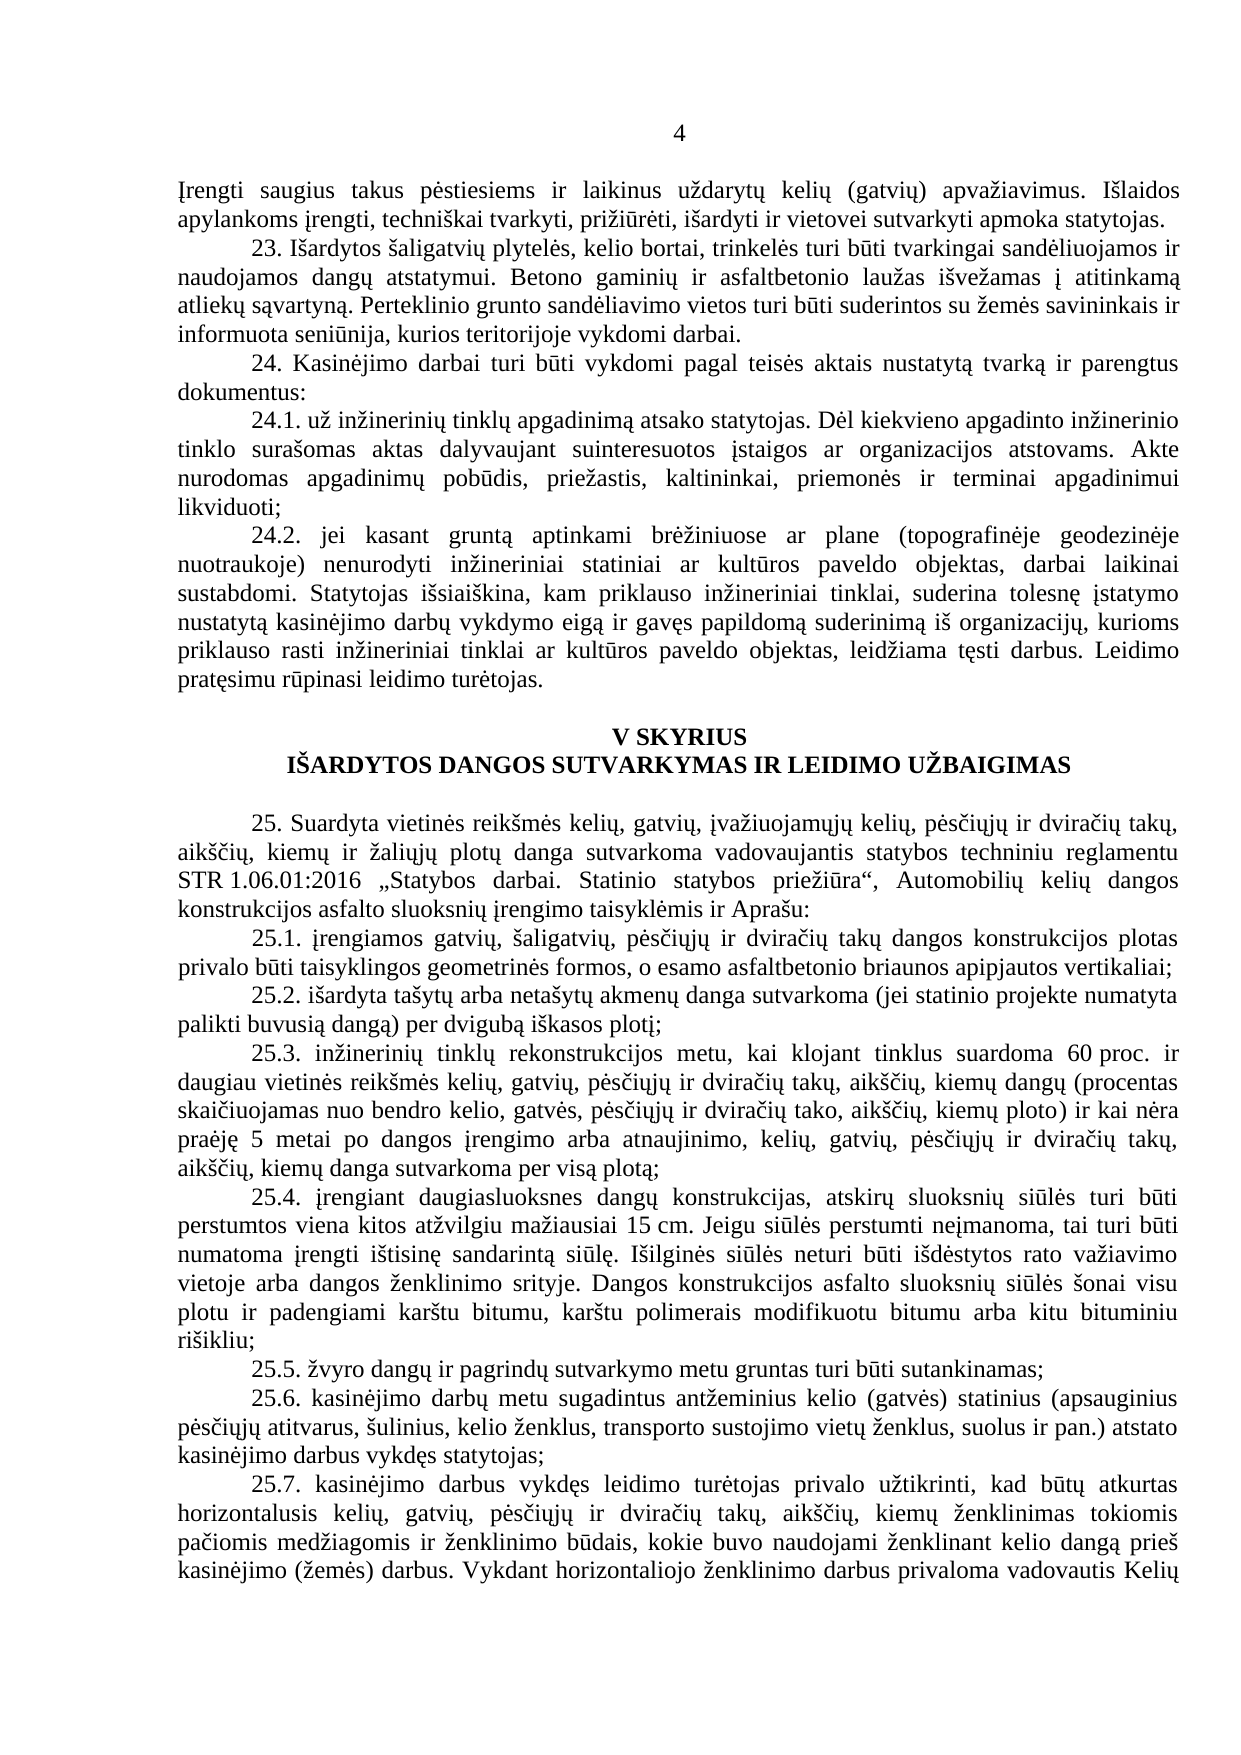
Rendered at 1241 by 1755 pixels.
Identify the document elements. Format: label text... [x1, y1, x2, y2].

text 25.3. inžinerinių tinklų rekonstrukcijos metu, kai klojant tinklus suardoma 60 proc. ir daugiau vietinės reikšmės kelių, gatvių, pėsčiųjų ir dviračių takų, aikščių, kiemų dangų (procentas skaičiuojamas nuo bendro kelio, gatvės, pėsčiųjų ir dviračių tako, aikščių, kiemų ploto) ir kai nėra praėję 5 metai po dangos įrengimo arba atnaujinimo, kelių, gatvių, pėsčiųjų ir dviračių takų, aikščių, kiemų danga sutvarkoma per visą plotą; [177, 1038, 1179, 1182]
text 25.5. žvyro dangų ir pagrindų sutvarkymo metu gruntas turi būti sutankinamas; [177, 1354, 1179, 1383]
text 23. Išardytos šaligatvių plytelės, kelio bortai, trinkelės turi būti tvarkingai sandėliuojamos ir naudojamos dangų atstatymui. Betono gaminių ir asfaltbetonio laužas išvežamas į atitinkamą atliekų sąvartyną. Perteklinio grunto sandėliavimo vietos turi būti suderintos su žemės savininkais ir informuota seniūnija, kurios teritorijoje vykdomi darbai. [177, 233, 1181, 348]
text 25. Suardyta vietinės reikšmės kelių, gatvių, įvažiuojamųjų kelių, pėsčiųjų ir dviračių takų, aikščių, kiemų ir žaliųjų plotų danga sutvarkoma vadovaujantis statybos techniniu reglamentu STR 1.06.01:2016 „Statybos darbai. Statinio statybos priežiūra“, Automobilių kelių dangos konstrukcijos asfalto sluoksnių įrengimo taisyklėmis ir Aprašu: [177, 808, 1179, 923]
text 25.1. įrengiamos gatvių, šaligatvių, pėsčiųjų ir dviračių takų dangos konstrukcijos plotas privalo būti taisyklingos geometrinės formos, o esamo asfaltbetonio briaunos apipjautos vertikaliai; [178, 923, 1179, 981]
text 25.7. kasinėjimo darbus vykdęs leidimo turėtojas privalo užtikrinti, kad būtų atkurtas horizontalusis kelių, gatvių, pėsčiųjų ir dviračių takų, aikščių, kiemų ženklinimas tokiomis pačiomis medžiagomis ir ženklinimo būdais, kokie buvo naudojami ženklinant kelio dangą prieš kasinėjimo (žemės) darbus. Vykdant horizontaliojo ženklinimo darbus privaloma vadovautis Kelių [177, 1469, 1179, 1584]
text IŠARDYTOS DANGOS SUTVARKYMAS IR LEIDIMO UŽBAIGIMAS [177, 751, 1181, 779]
text 25.4. įrengiant daugiasluoksnes dangų konstrukcijas, atskirų sluoksnių siūlės turi būti perstumtos viena kitos atžvilgiu mažiausiai 15 cm. Jeigu siūlės perstumti neįmanoma, tai turi būti numatoma įrengti ištisinę sandarintą siūlę. Išilginės siūlės neturi būti išdėstytos rato važiavimo vietoje arba dangos ženklinimo srityje. Dangos konstrukcijos asfalto sluoksnių siūlės šonai visu plotu ir padengiami karštu bitumu, karštu polimerais modifikuotu bitumu arba kitu bituminiu rišikliu; [177, 1182, 1179, 1354]
text 24.2. jei kasant gruntą aptinkami brėžiniuose ar plane (topografinėje geodezinėje nuotraukoje) nenurodyti inžineriniai statiniai ar kultūros paveldo objektas, darbai laikinai sustabdomi. Statytojas išsiaiškina, kam priklauso inžineriniai tinklai, suderina tolesnę įstatymo nustatytą kasinėjimo darbų vykdymo eigą ir gavęs papildomą suderinimą iš organizacijų, kurioms priklauso rasti inžineriniai tinklai ar kultūros paveldo objektas, leidžiama tęsti darbus. Leidimo pratęsimu rūpinasi leidimo turėtojas. [177, 521, 1180, 693]
text Įrengti saugius takus pėstiesiems ir laikinus uždarytų kelių (gatvių) apvažiavimus. Išlaidos apylankoms įrengti, techniškai tvarkyti, prižiūrėti, išardyti ir vietovei sutvarkyti apmoka statytojas. [177, 176, 1181, 233]
text 25.6. kasinėjimo darbų metu sugadintus antžeminius kelio (gatvės) statinius (apsauginius pėsčiųjų atitvarus, šulinius, kelio ženklus, transporto sustojimo vietų ženklus, suolus ir pan.) atstato kasinėjimo darbus vykdęs statytojas; [177, 1383, 1179, 1469]
text 25.2. išardyta tašytų arba netašytų akmenų danga sutvarkoma (jei statinio projekte numatyta palikti buvusią dangą) per dvigubą iškasos plotį; [177, 981, 1179, 1038]
text V SKYRIUS [177, 722, 1181, 751]
text 24. Kasinėjimo darbai turi būti vykdomi pagal teisės aktais nustatytą tvarką ir parengtus dokumentus: [177, 348, 1180, 406]
text 24.1. už inžinerinių tinklų apgadinimą atsako statytojas. Dėl kiekvieno apgadinto inžinerinio tinklo surašomas aktas dalyvaujant suinteresuotos įstaigos ar organizacijos atstovams. Akte nurodomas apgadinimų pobūdis, priežastis, kaltininkai, priemonės ir terminai apgadinimui likviduoti; [177, 406, 1180, 521]
